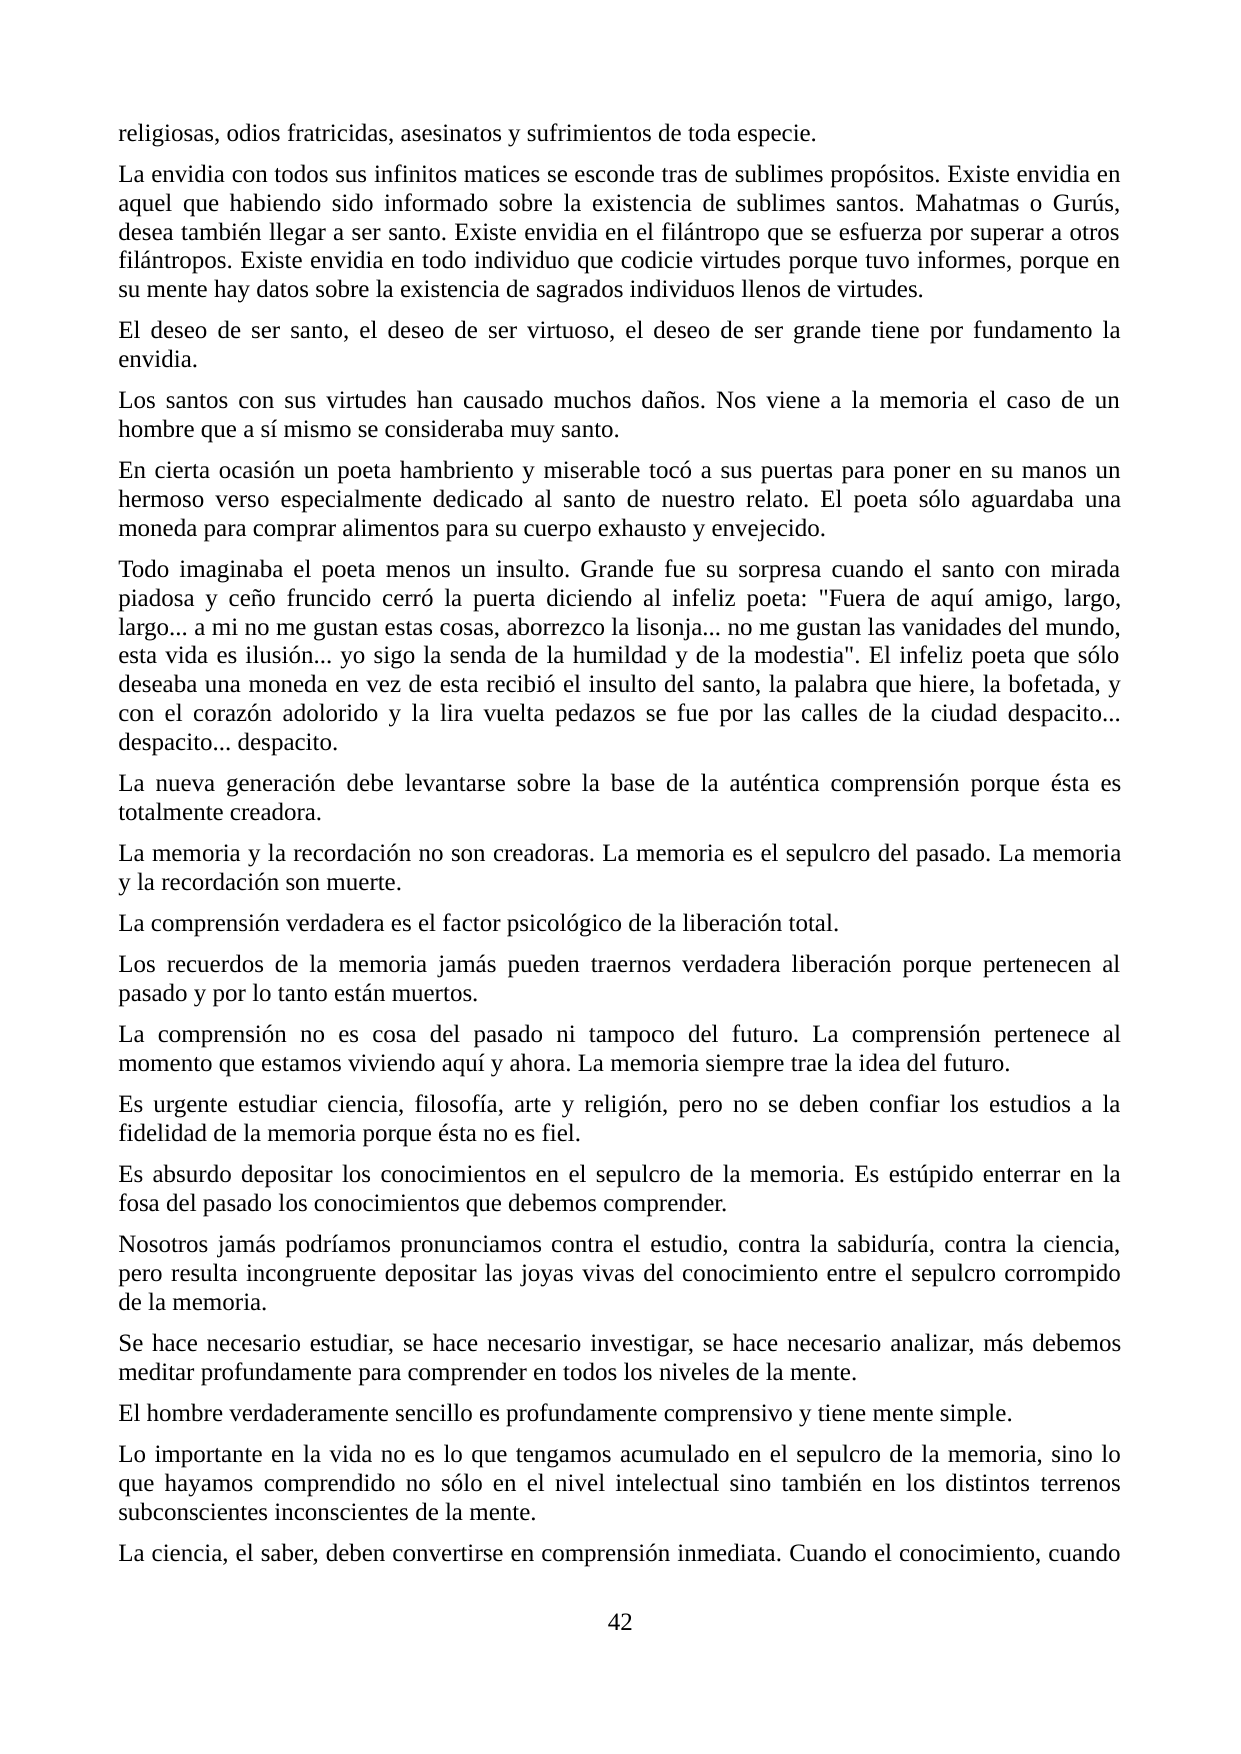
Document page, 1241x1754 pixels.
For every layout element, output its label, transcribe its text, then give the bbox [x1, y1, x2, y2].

text La envidia con todos sus infinitos matices se esconde tras de sublimes propósitos. Existe envidia en aquel que habiendo sido informado sobre la existencia de sublimes santos. Mahatmas o Gurús, desea también llegar a ser santo. Existe envidia en el filántropo que se esfuerza por superar a otros filántropos. Existe envidia en todo individuo que codicie virtudes porque tuvo informes, porque en su mente hay datos sobre la existencia de sagrados individuos llenos de virtudes. [118, 159, 1122, 303]
text Es absurdo depositar los conocimientos en el sepulcro de la memoria. Es estúpido enterrar en la fosa del pasado los conocimientos que debemos comprender. [118, 1159, 1122, 1217]
text Se hace necesario estudiar, se hace necesario investigar, se hace necesario analizar, más debemos meditar profundamente para comprender en todos los niveles de la mente. [118, 1328, 1122, 1386]
text El hombre verdaderamente sencillo es profundamente comprensivo y tiene mente simple. [118, 1398, 1122, 1427]
text El deseo de ser santo, el deseo de ser virtuoso, el deseo de ser grande tiene por fundamento la envidia. [118, 316, 1122, 373]
text Los recuerdos de la memoria jamás pueden traernos verdadera liberación porque pertenecen al pasado y por lo tanto están muertos. [118, 949, 1122, 1007]
text religiosas, odios fratricidas, asesinatos y sufrimientos de toda especie. [118, 118, 1122, 147]
text La comprensión no es cosa del pasado ni tampoco del futuro. La comprensión pertenece al momento que estamos viviendo aquí y ahora. La memoria siempre trae la idea del futuro. [118, 1019, 1122, 1077]
text La nueva generación debe levantarse sobre la base de la auténtica comprensión porque ésta es totalmente creadora. [118, 768, 1122, 826]
text En cierta ocasión un poeta hambriento y miserable tocó a sus puertas para poner en su manos un hermoso verso especialmente dedicado al santo de nuestro relato. El poeta sólo aguardaba una moneda para comprar alimentos para su cuerpo exhausto y envejecido. [118, 456, 1122, 542]
text Nosotros jamás podríamos pronunciamos contra el estudio, contra la sabiduría, contra la ciencia, pero resulta incongruente depositar las joyas vivas del conocimiento entre el sepulcro corrompido de la memoria. [118, 1229, 1122, 1316]
text Los santos con sus virtudes han causado muchos daños. Nos viene a la memoria el caso de un hombre que a sí mismo se consideraba muy santo. [118, 386, 1122, 443]
text Todo imaginaba el poeta menos un insulto. Grande fue su sorpresa cuando el santo con mirada piadosa y ceño fruncido cerró la puerta diciendo al infeliz poeta: "Fuera de aquí amigo, largo, largo... a mi no me gustan estas cosas, aborrezco la lisonja... no me gustan las vanidades del mundo, esta vida es ilusión... yo sigo la senda de la humildad y de la modestia". El infeliz poeta que sólo deseaba una moneda en vez de esta recibió el insulto del santo, la palabra que hiere, la bofetada, y con el corazón adolorido y la lira vuelta pedazos se fue por las calles de la ciudad despacito... despacito... despacito. [118, 554, 1122, 756]
text La ciencia, el saber, deben convertirse en comprensión inmediata. Cuando el conocimiento, cuando [118, 1538, 1122, 1567]
text Lo importante en la vida no es lo que tengamos acumulado en el sepulcro de la memoria, sino lo que hayamos comprendido no sólo en el nivel intelectual sino también en los distintos terrenos subconscientes inconscientes de la mente. [118, 1439, 1122, 1526]
text La memoria y la recordación no son creadoras. La memoria es el sepulcro del pasado. La memoria y la recordación son muerte. [118, 838, 1122, 896]
text Es urgente estudiar ciencia, filosofía, arte y religión, pero no se deben confiar los estudios a la fidelidad de la memoria porque ésta no es fiel. [118, 1089, 1122, 1147]
text La comprensión verdadera es el factor psicológico de la liberación total. [118, 908, 1122, 937]
